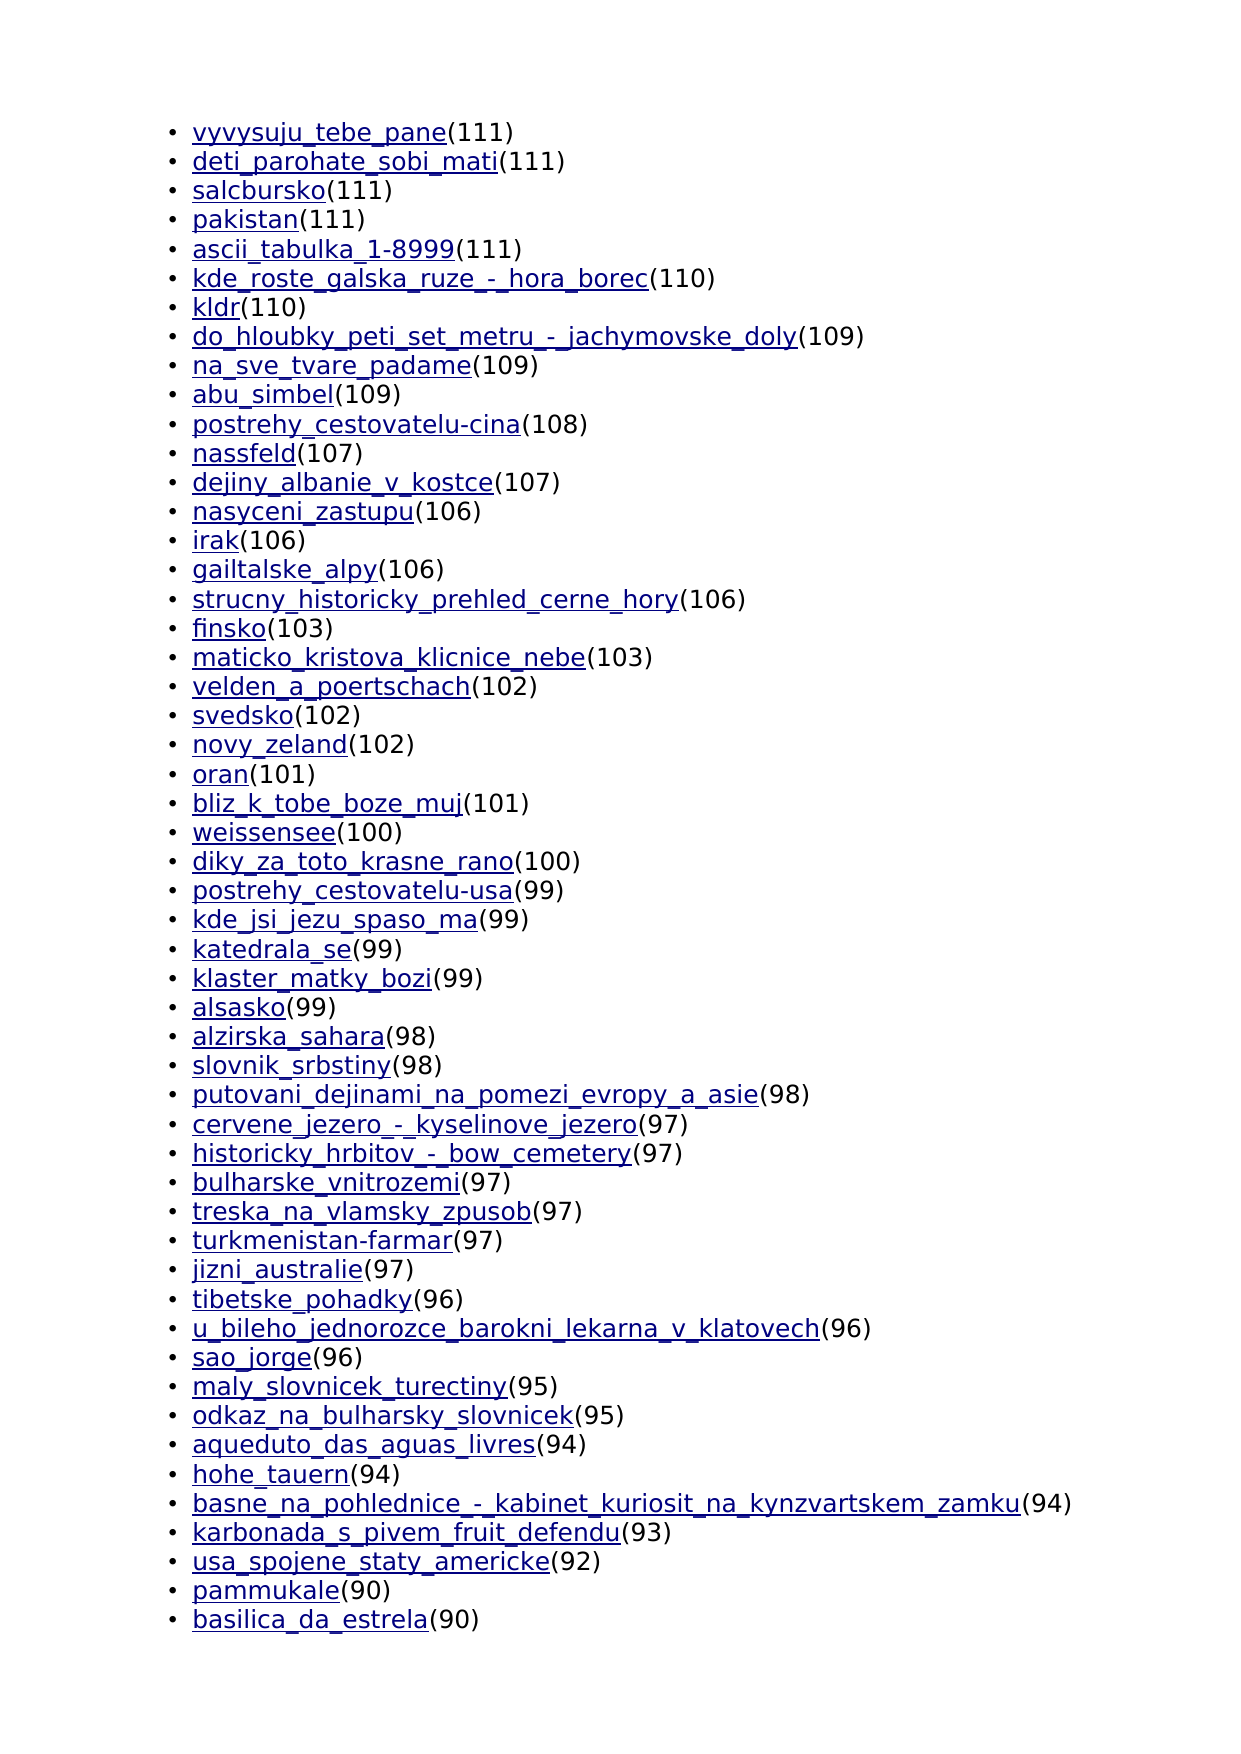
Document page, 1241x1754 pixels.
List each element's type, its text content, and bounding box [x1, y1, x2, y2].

list kde_jsi_jezu_spaso_ma(99) [177, 906, 1122, 935]
list bliz_k_tobe_boze_muj(101) [177, 789, 1122, 818]
list weissensee(100) [177, 818, 1122, 847]
list odkaz_na_bulharsky_slovnicek(95) [177, 1401, 1122, 1431]
list karbonada_s_pivem_fruit_defendu(93) [177, 1518, 1122, 1547]
list irak(106) [177, 526, 1122, 556]
list bulharske_vnitrozemi(97) [177, 1168, 1122, 1197]
list cervene_jezero_-_kyselinove_jezero(97) [177, 1110, 1122, 1139]
list do_hloubky_peti_set_metru_-_jachymovske_doly(109) [177, 322, 1122, 351]
list kde_roste_galska_ruze_-_hora_borec(110) [177, 264, 1122, 293]
list klaster_matky_bozi(99) [177, 964, 1122, 993]
list svedsko(102) [177, 701, 1122, 731]
list deti_parohate_sobi_mati(111) [177, 147, 1122, 176]
list basilica_da_estrela(90) [177, 1606, 1122, 1635]
list novy_zeland(102) [177, 731, 1122, 760]
list nasyceni_zastupu(106) [177, 497, 1122, 526]
list hohe_tauern(94) [177, 1460, 1122, 1489]
list basne_na_pohlednice_-_kabinet_kuriosit_na_kynzvartskem_zamku(94) [177, 1489, 1122, 1518]
list postrehy_cestovatelu-cina(108) [177, 410, 1122, 439]
list tibetske_pohadky(96) [177, 1285, 1122, 1314]
list ascii_tabulka_1-8999(111) [177, 235, 1122, 264]
list kldr(110) [177, 293, 1122, 322]
list alsasko(99) [177, 993, 1122, 1022]
list abu_simbel(109) [177, 381, 1122, 410]
list usa_spojene_staty_americke(92) [177, 1547, 1122, 1576]
list nassfeld(107) [177, 439, 1122, 468]
list oran(101) [177, 760, 1122, 789]
list putovani_dejinami_na_pomezi_evropy_a_asie(98) [177, 1081, 1122, 1110]
list pakistan(111) [177, 206, 1122, 235]
list strucny_historicky_prehled_cerne_hory(106) [177, 585, 1122, 614]
list katedrala_se(99) [177, 935, 1122, 964]
list slovnik_srbstiny(98) [177, 1051, 1122, 1081]
list gailtalske_alpy(106) [177, 556, 1122, 585]
list finsko(103) [177, 614, 1122, 643]
list turkmenistan-farmar(97) [177, 1226, 1122, 1256]
list vyvysuju_tebe_pane(111) [177, 118, 1122, 147]
list dejiny_albanie_v_kostce(107) [177, 468, 1122, 497]
list u_bileho_jednorozce_barokni_lekarna_v_klatovech(96) [177, 1314, 1122, 1343]
list na_sve_tvare_padame(109) [177, 351, 1122, 381]
list alzirska_sahara(98) [177, 1022, 1122, 1051]
list maticko_kristova_klicnice_nebe(103) [177, 643, 1122, 672]
list diky_za_toto_krasne_rano(100) [177, 847, 1122, 876]
list treska_na_vlamsky_zpusob(97) [177, 1197, 1122, 1226]
list velden_a_poertschach(102) [177, 672, 1122, 701]
list historicky_hrbitov_-_bow_cemetery(97) [177, 1139, 1122, 1168]
list salcbursko(111) [177, 176, 1122, 206]
list postrehy_cestovatelu-usa(99) [177, 876, 1122, 906]
list pammukale(90) [177, 1576, 1122, 1606]
list sao_jorge(96) [177, 1343, 1122, 1372]
list aqueduto_das_aguas_livres(94) [177, 1431, 1122, 1460]
list jizni_australie(97) [177, 1256, 1122, 1285]
list maly_slovnicek_turectiny(95) [177, 1372, 1122, 1401]
